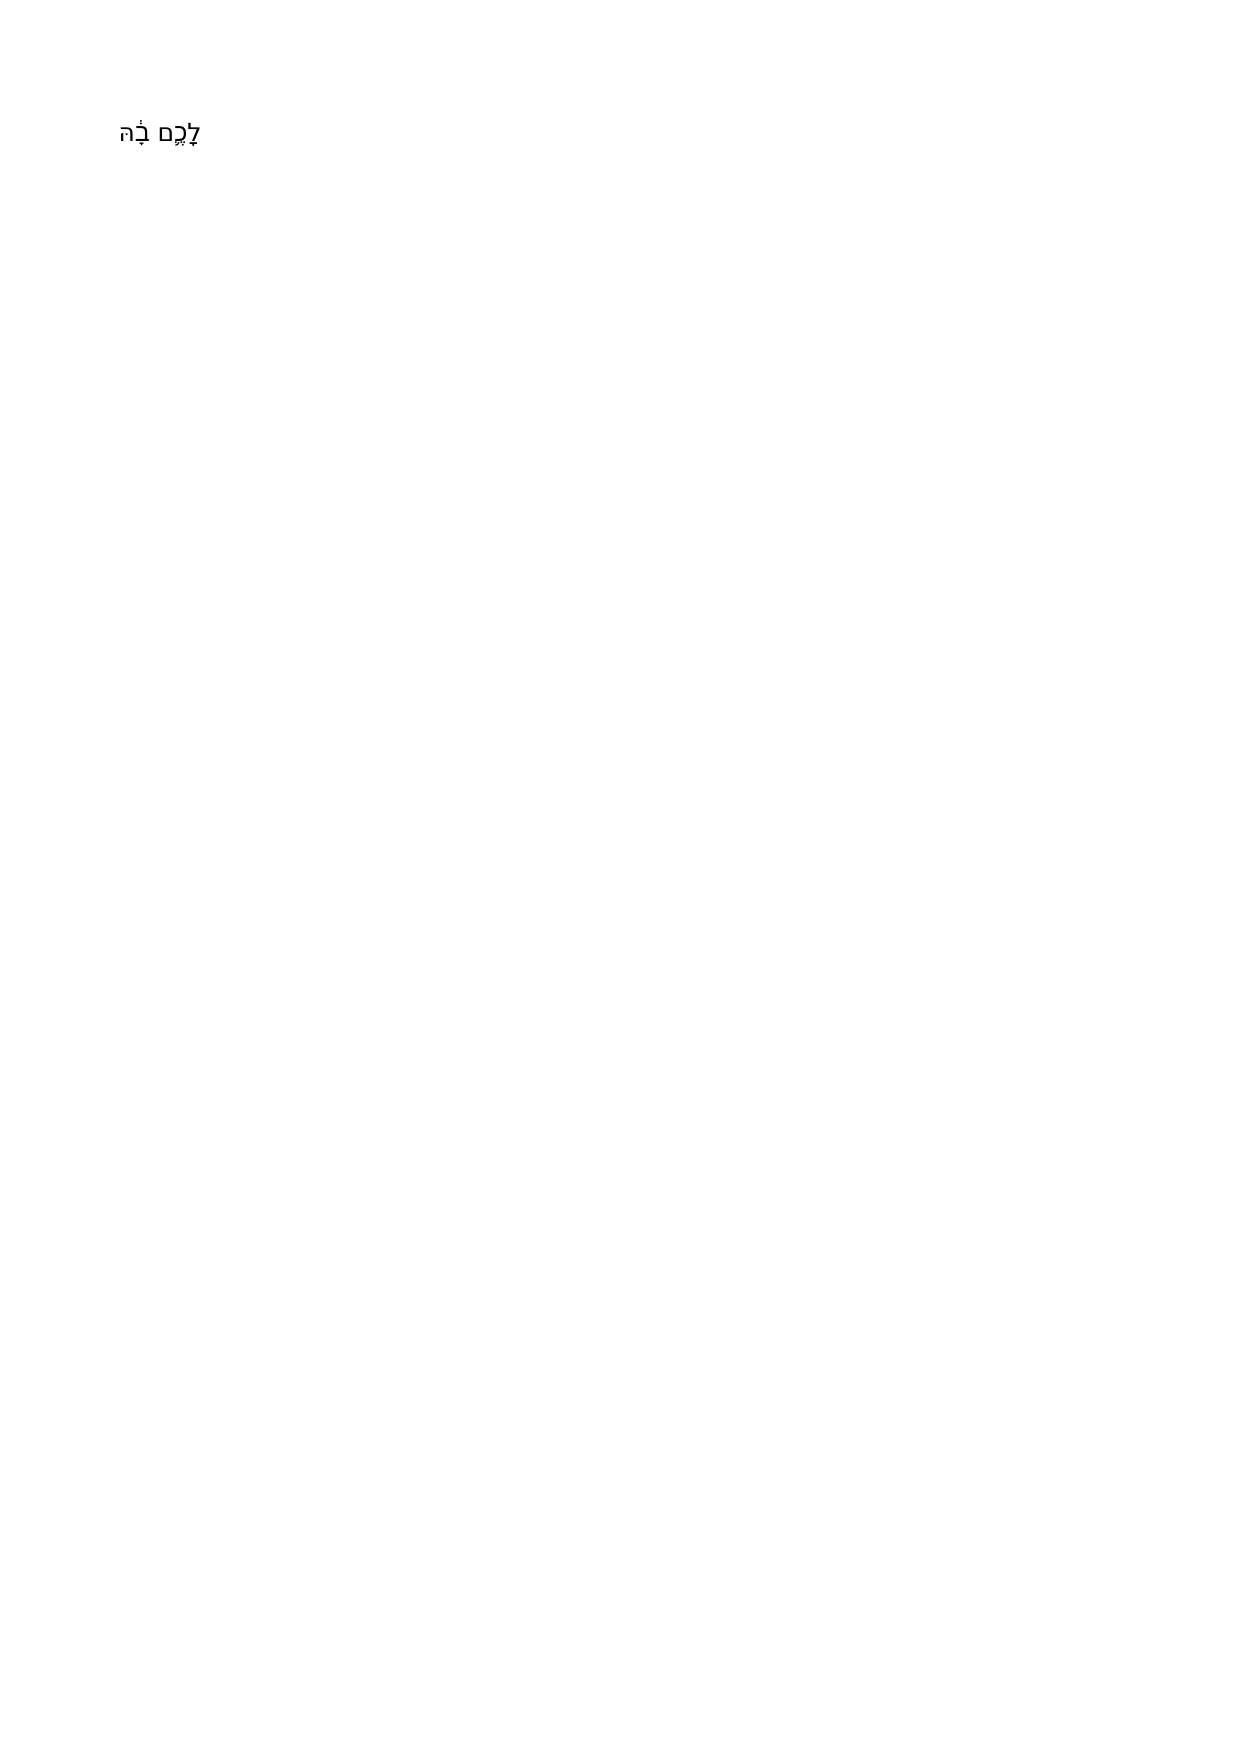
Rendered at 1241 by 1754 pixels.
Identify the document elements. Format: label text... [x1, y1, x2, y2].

text לָכֶ֛ם בָ֔הּ [118, 118, 1122, 147]
